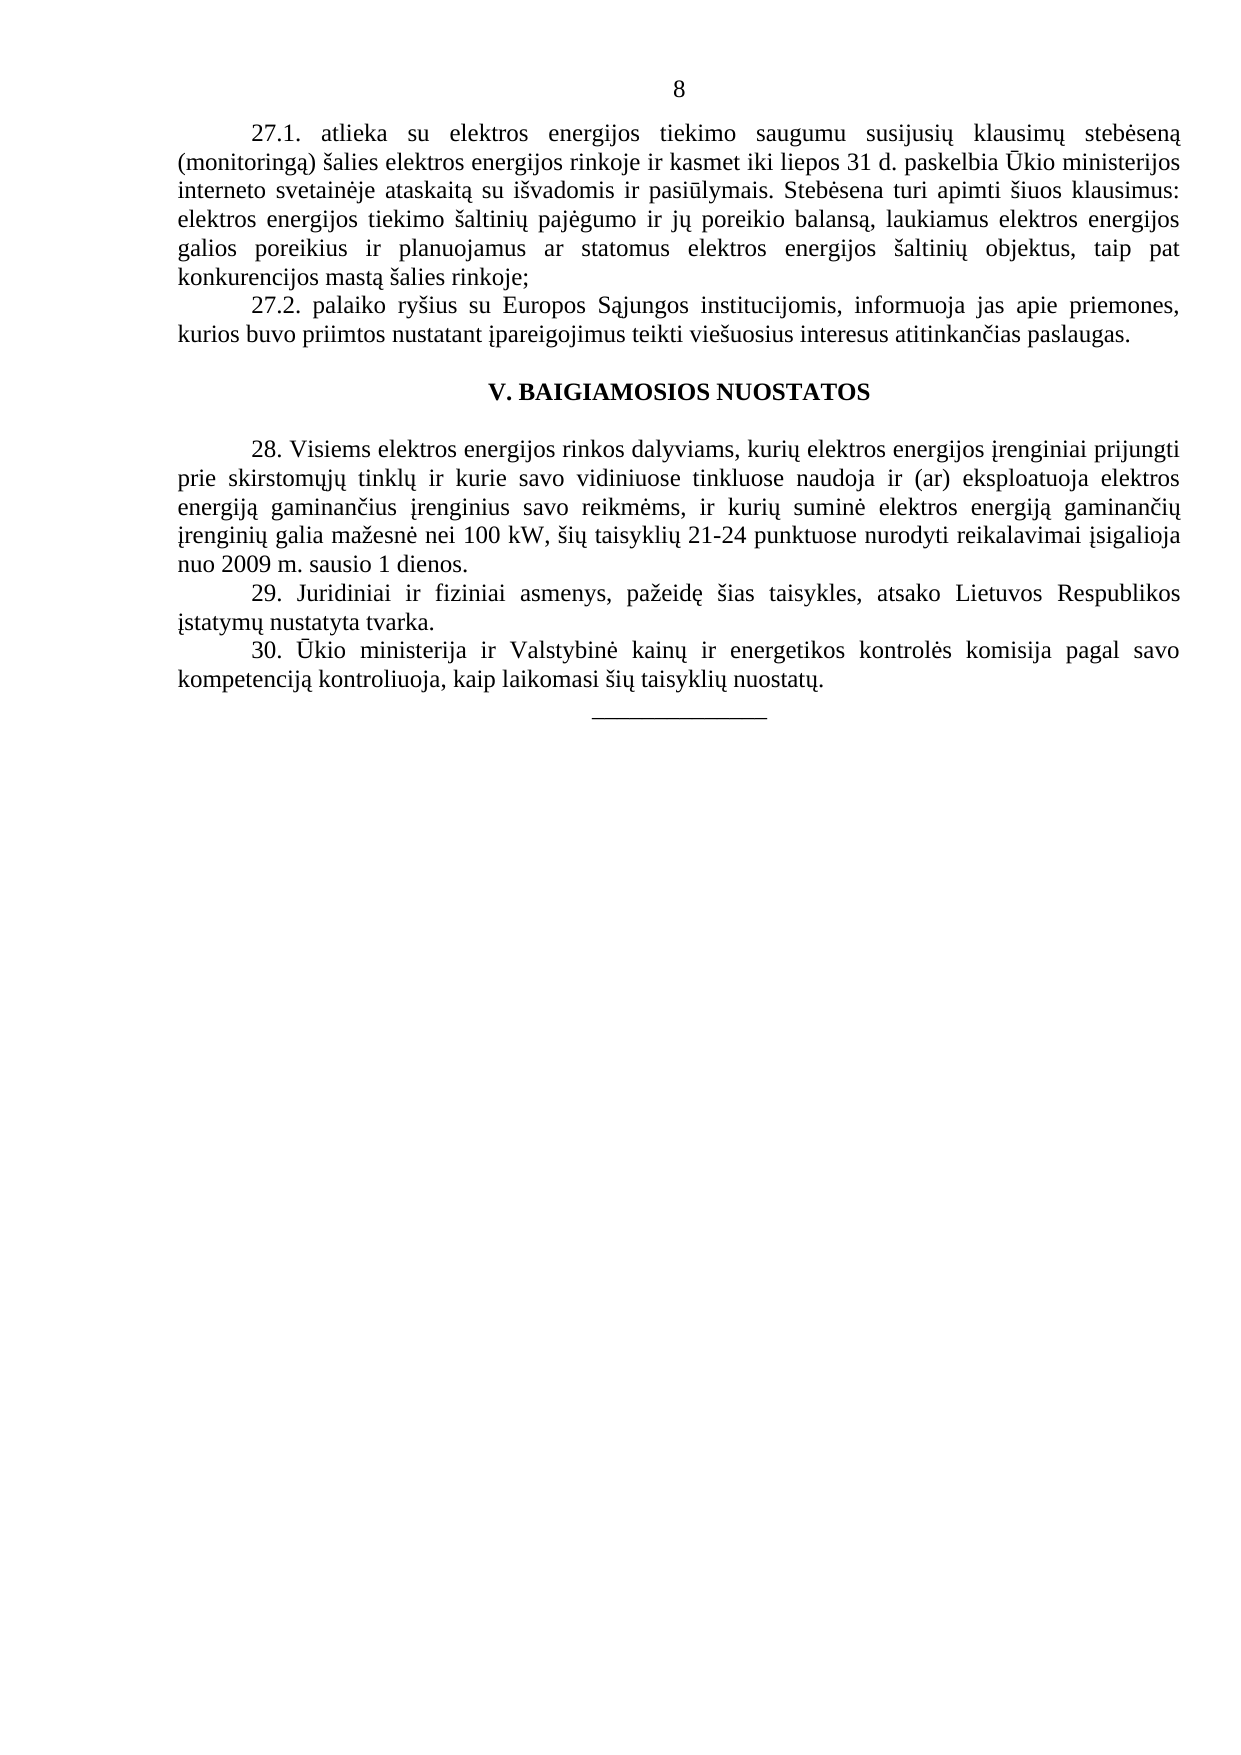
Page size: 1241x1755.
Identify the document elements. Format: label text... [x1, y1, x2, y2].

text 27.2. palaiko ryšius su Europos Sąjungos institucijomis, informuoja jas apie priemones, kurios buvo priimtos nustatant įpareigojimus teikti viešuosius interesus atitinkančias paslaugas. [177, 291, 1181, 348]
text 30. Ūkio ministerija ir Valstybinė kainų ir energetikos kontrolės komisija pagal savo kompetenciją kontroliuoja, kaip laikomasi šių taisyklių nuostatų. [177, 636, 1181, 693]
text 27.1. atlieka su elektros energijos tiekimo saugumu susijusių klausimų stebėseną (monitoringą) šalies elektros energijos rinkoje ir kasmet iki liepos 31 d. paskelbia Ūkio ministerijos interneto svetainėje ataskaitą su išvadomis ir pasiūlymais. Stebėsena turi apimti šiuos klausimus: elektros energijos tiekimo šaltinių pajėgumo ir jų poreikio balansą, laukiamus elektros energijos galios poreikius ir planuojamus ar statomus elektros energijos šaltinių objektus, taip pat konkurencijos mastą šalies rinkoje; [177, 118, 1181, 291]
text ______________ [177, 693, 1181, 722]
text 29. Juridiniai ir fiziniai asmenys, pažeidę šias taisykles, atsako Lietuvos Respublikos įstatymų nustatyta tvarka. [177, 578, 1181, 636]
text 28. Visiems elektros energijos rinkos dalyviams, kurių elektros energijos įrenginiai prijungti prie skirstomųjų tinklų ir kurie savo vidiniuose tinkluose naudoja ir (ar) eksploatuoja elektros energiją gaminančius įrenginius savo reikmėms, ir kurių suminė elektros energiją gaminančių įrenginių galia mažesnė nei 100 kW, šių taisyklių 21-24 punktuose nurodyti reikalavimai įsigalioja nuo 2009 m. sausio 1 dienos. [177, 434, 1181, 578]
text V. BAIGIAMOSIOS NUOSTATOS [177, 377, 1181, 406]
